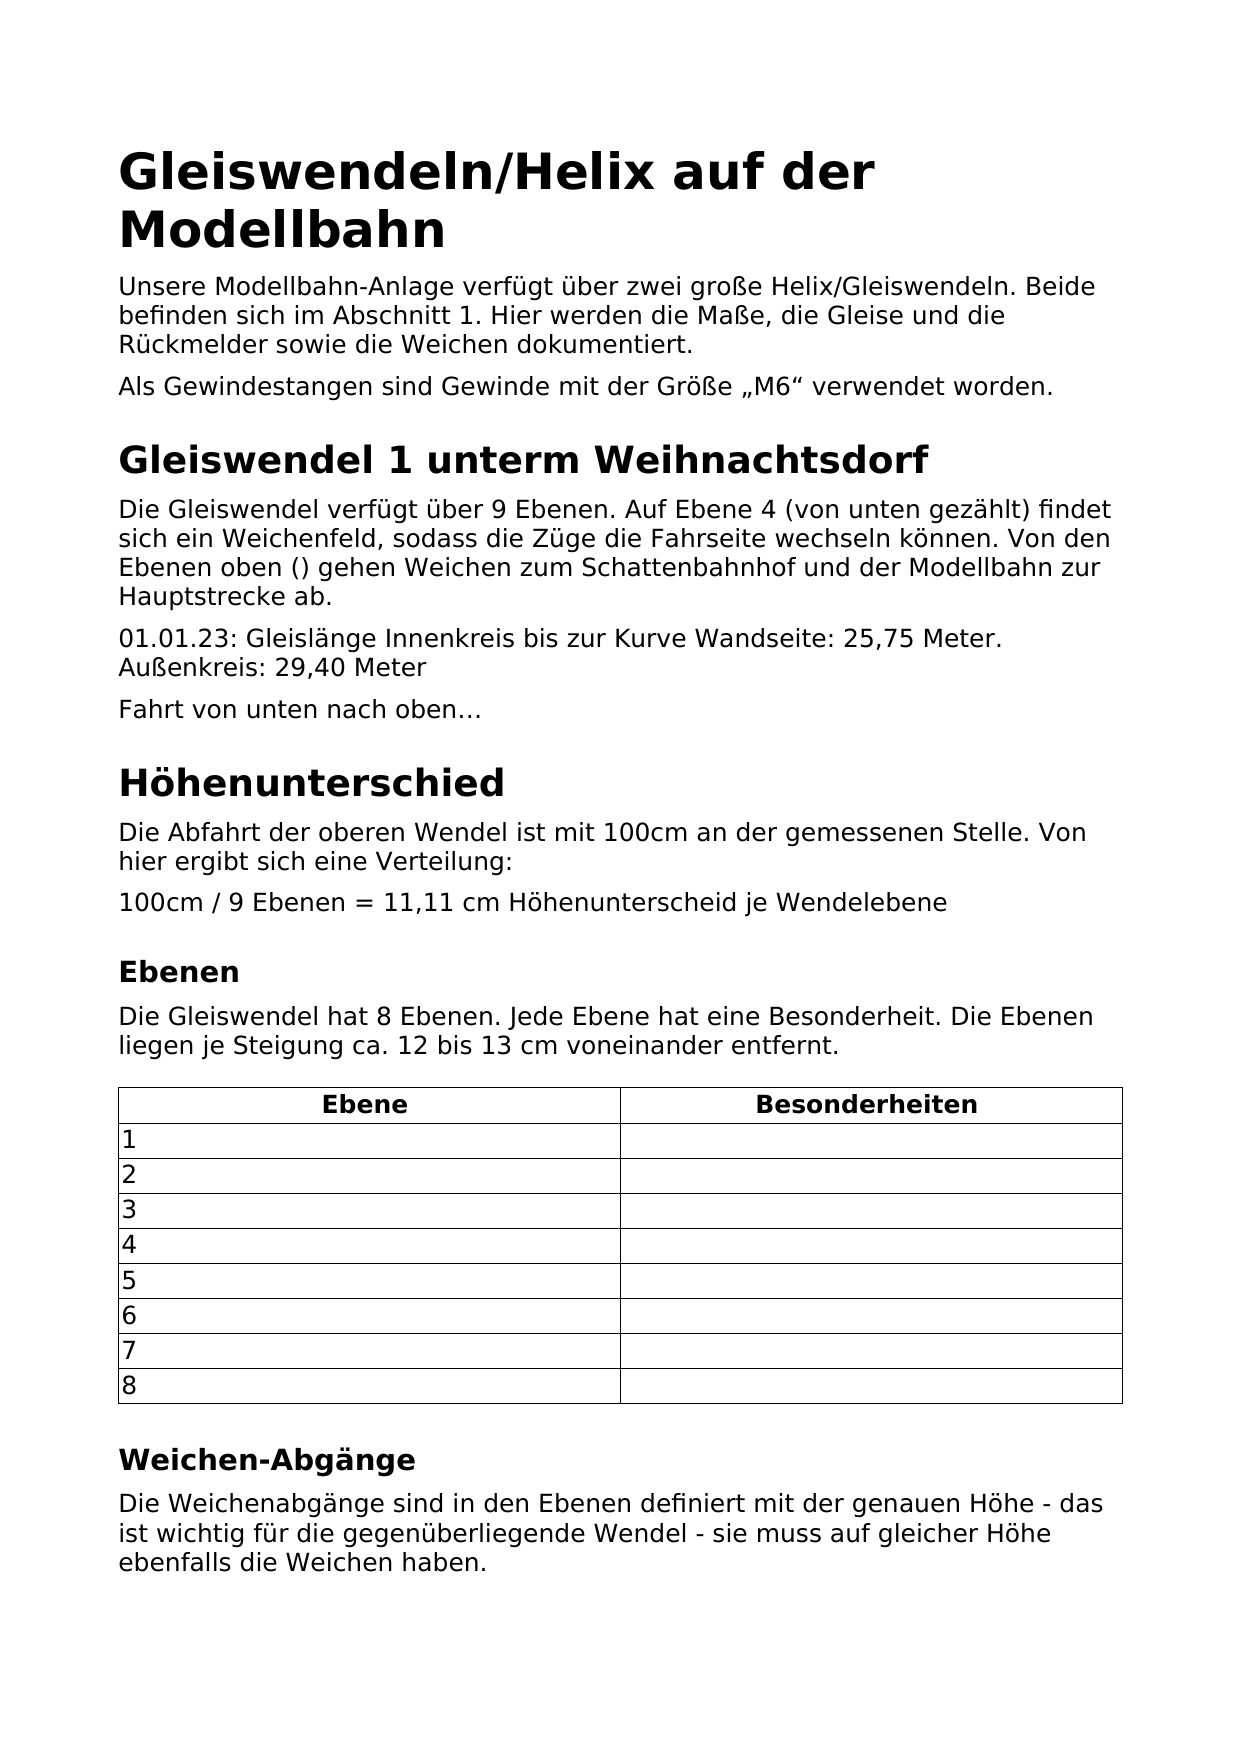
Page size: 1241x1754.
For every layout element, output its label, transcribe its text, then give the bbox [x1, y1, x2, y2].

text Als Gewindestangen sind Gewinde mit der Größe „M6“ verwendet worden. [118, 372, 1122, 401]
table_cell 4 [119, 1229, 620, 1263]
text Die Gleiswendel verfügt über 9 Ebenen. Auf Ebene 4 (von unten gezählt) findet sich ein Weichenfeld, sodass die Züge die Fahrseite wechseln können. Von den Ebenen oben () gehen Weichen zum Schattenbahnhof und der Modellbahn zur Hauptstrecke ab. [118, 495, 1122, 612]
table_cell 8 [119, 1369, 620, 1403]
table_header Ebene [119, 1088, 620, 1122]
text Unsere Modellbahn-Anlage verfügt über zwei große Helix/Gleiswendeln. Beide befinden sich im Abschnitt 1. Hier werden die Maße, die Gleise und die Rückmelder sowie die Weichen dokumentiert. [118, 272, 1122, 359]
table_cell [621, 1264, 1122, 1298]
table_cell 6 [119, 1299, 620, 1333]
table_cell [621, 1299, 1122, 1333]
text 01.01.23: Gleislänge Innenkreis bis zur Kurve Wandseite: 25,75 Meter. Außenkreis: 29,40 Meter [118, 624, 1122, 682]
subtitle Gleiswendeln/Helix auf der Modellbahn [118, 143, 1122, 259]
table_cell [621, 1194, 1122, 1228]
table_cell 2 [119, 1159, 620, 1193]
table_header Besonderheiten [621, 1088, 1122, 1122]
table_cell [621, 1334, 1122, 1368]
text 100cm / 9 Ebenen = 11,11 cm Höhenunterscheid je Wendelebene [118, 888, 1122, 918]
table_cell [621, 1229, 1122, 1263]
table_cell 3 [119, 1194, 620, 1228]
subtitle Gleiswendel 1 unterm Weihnachtsdorf [118, 439, 1122, 482]
table_cell [621, 1124, 1122, 1157]
subtitle Weichen-Abgänge [118, 1443, 1122, 1477]
text Die Weichenabgänge sind in den Ebenen definiert mit der genauen Höhe - das ist wichtig für die gegenüberliegende Wendel - sie muss auf gleicher Höhe ebenfalls die Weichen haben. [118, 1489, 1122, 1577]
text Fahrt von unten nach oben… [118, 695, 1122, 724]
text Die Abfahrt der oberen Wendel ist mit 100cm an der gemessenen Stelle. Von hier ergibt sich eine Verteilung: [118, 818, 1122, 876]
subtitle Höhenunterschied [118, 762, 1122, 805]
table_cell 1 [119, 1124, 620, 1157]
subtitle Ebenen [118, 955, 1122, 989]
table_cell [621, 1159, 1122, 1193]
table_cell 5 [119, 1264, 620, 1298]
table_cell 7 [119, 1334, 620, 1368]
text Die Gleiswendel hat 8 Ebenen. Jede Ebene hat eine Besonderheit. Die Ebenen liegen je Steigung ca. 12 bis 13 cm voneinander entfernt. [118, 1002, 1122, 1060]
table_cell [621, 1369, 1122, 1403]
